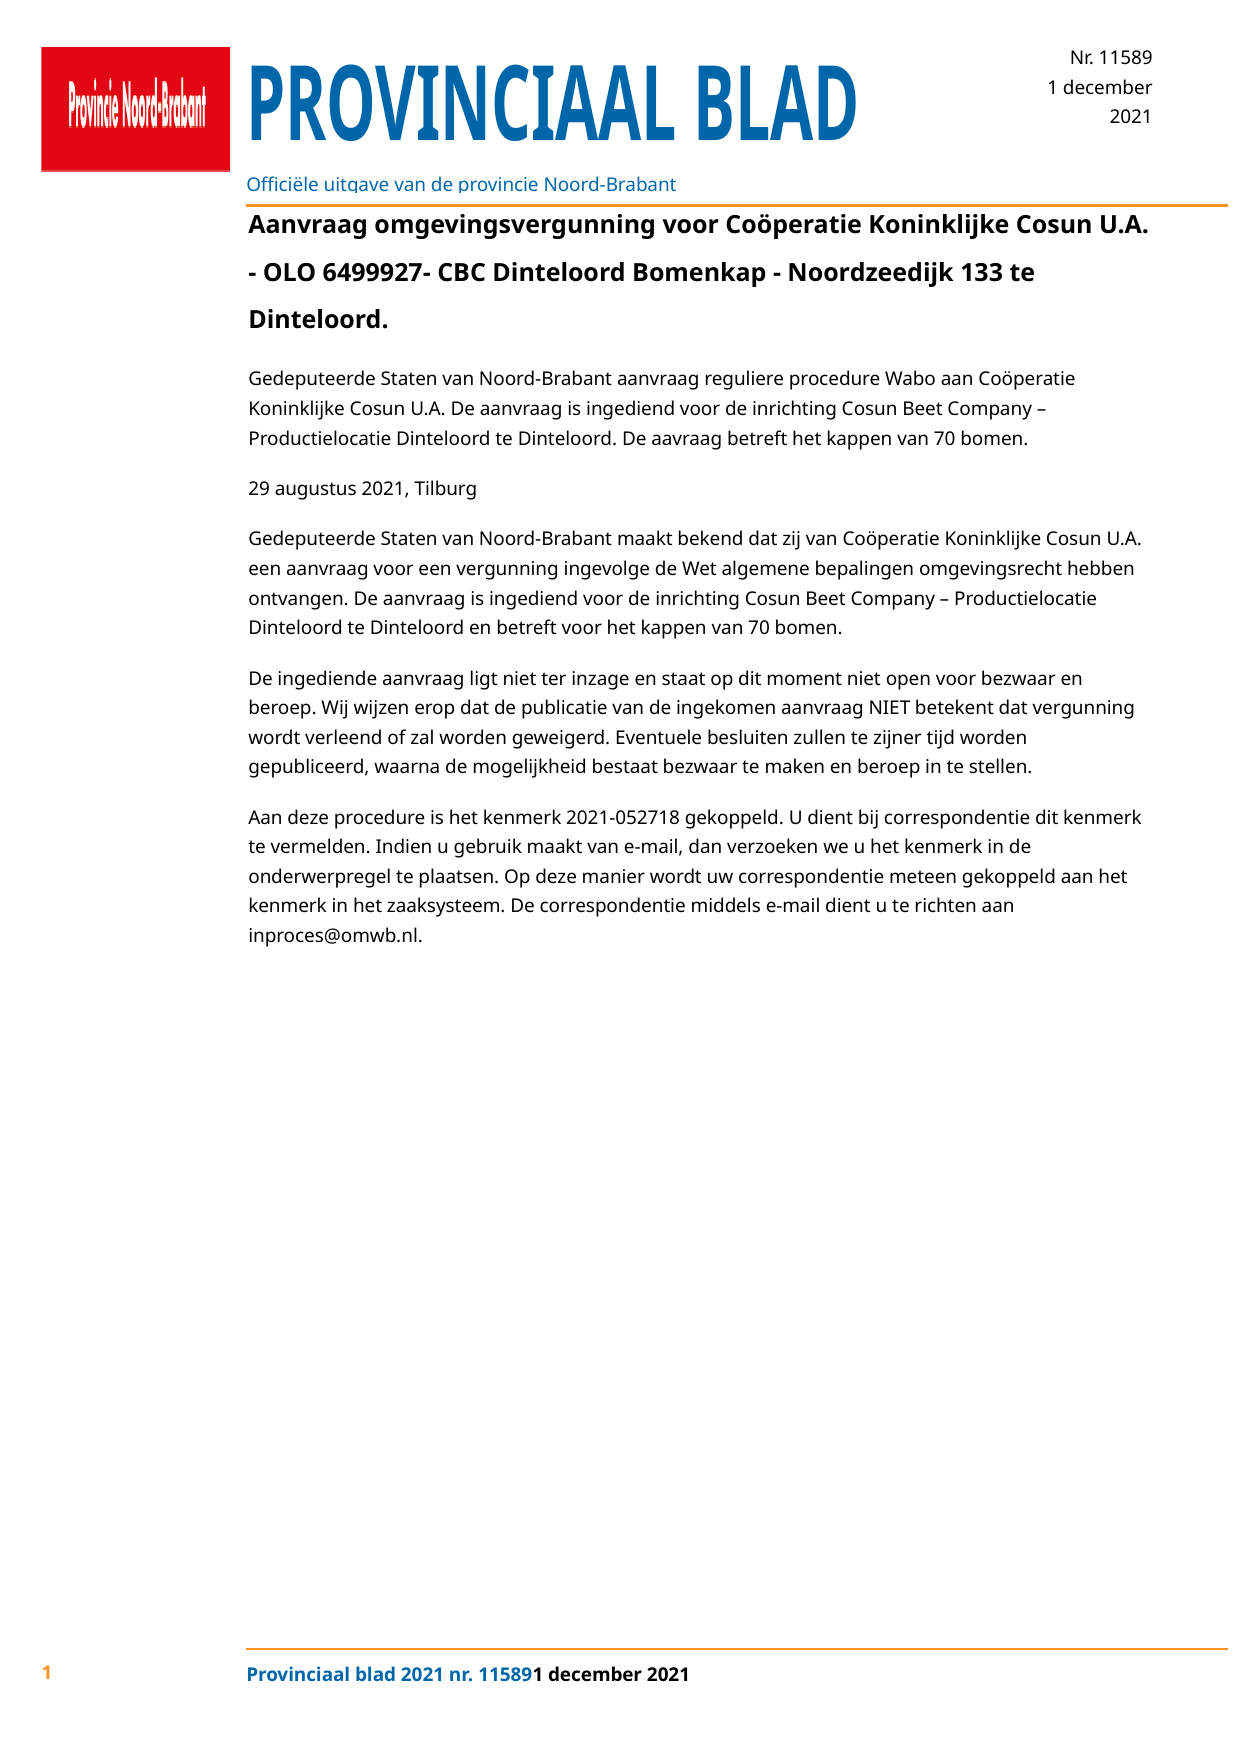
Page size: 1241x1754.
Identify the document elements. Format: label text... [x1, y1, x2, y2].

picture [41, 47, 231, 172]
text 29 augustus 2021, Tilburg [248, 475, 1152, 501]
text Aan deze procedure is het kenmerk 2021-052718 gekoppeld. U dient bij correspondentie dit kenmerk te vermelden. Indien u gebruik maakt van e-mail, dan verzoeken we u het kenmerk in de onderwerpregel te plaatsen. Op deze manier wordt uw correspondentie meteen gekoppeld aan het kenmerk in het zaaksysteem. De correspondentie middels e-mail dient u te richten aan inproces@omwb.nl. [248, 804, 1152, 948]
text Gedeputeerde Staten van Noord-Brabant maakt bekend dat zij van Coöperatie Koninklijke Cosun U.A. een aanvraag voor een vergunning ingevolge de Wet algemene bepalingen omgevingsrecht hebben ontvangen. De aanvraag is ingediend voor de inrichting Cosun Beet Company – Productielocatie Dinteloord te Dinteloord en betreft voor het kappen van 70 bomen. [248, 526, 1152, 640]
text De ingediende aanvraag ligt niet ter inzage en staat op dit moment niet open voor bezwaar en beroep. Wij wijzen erop dat de publicatie van de ingekomen aanvraag NIET betekent dat vergunning wordt verleend of zal worden geweigerd. Eventuele besluiten zullen te zijner tijd worden gepubliceerd, waarna de mogelijkheid bestaat bezwaar te maken en beroep in te stellen. [248, 665, 1152, 779]
text Aanvraag omgevingsvergunning voor Coöperatie Koninklijke Cosun U.A. - OLO 6499927- CBC Dinteloord Bomenkap - Noordzeedijk 133 te Dinteloord. [248, 207, 1152, 336]
text Gedeputeerde Staten van Noord-Brabant aanvraag reguliere procedure Wabo aan Coöperatie Koninklijke Cosun U.A. De aanvraag is ingediend voor de inrichting Cosun Beet Company – Productielocatie Dinteloord te Dinteloord. De aavraag betreft het kappen van 70 bomen. [248, 366, 1152, 450]
